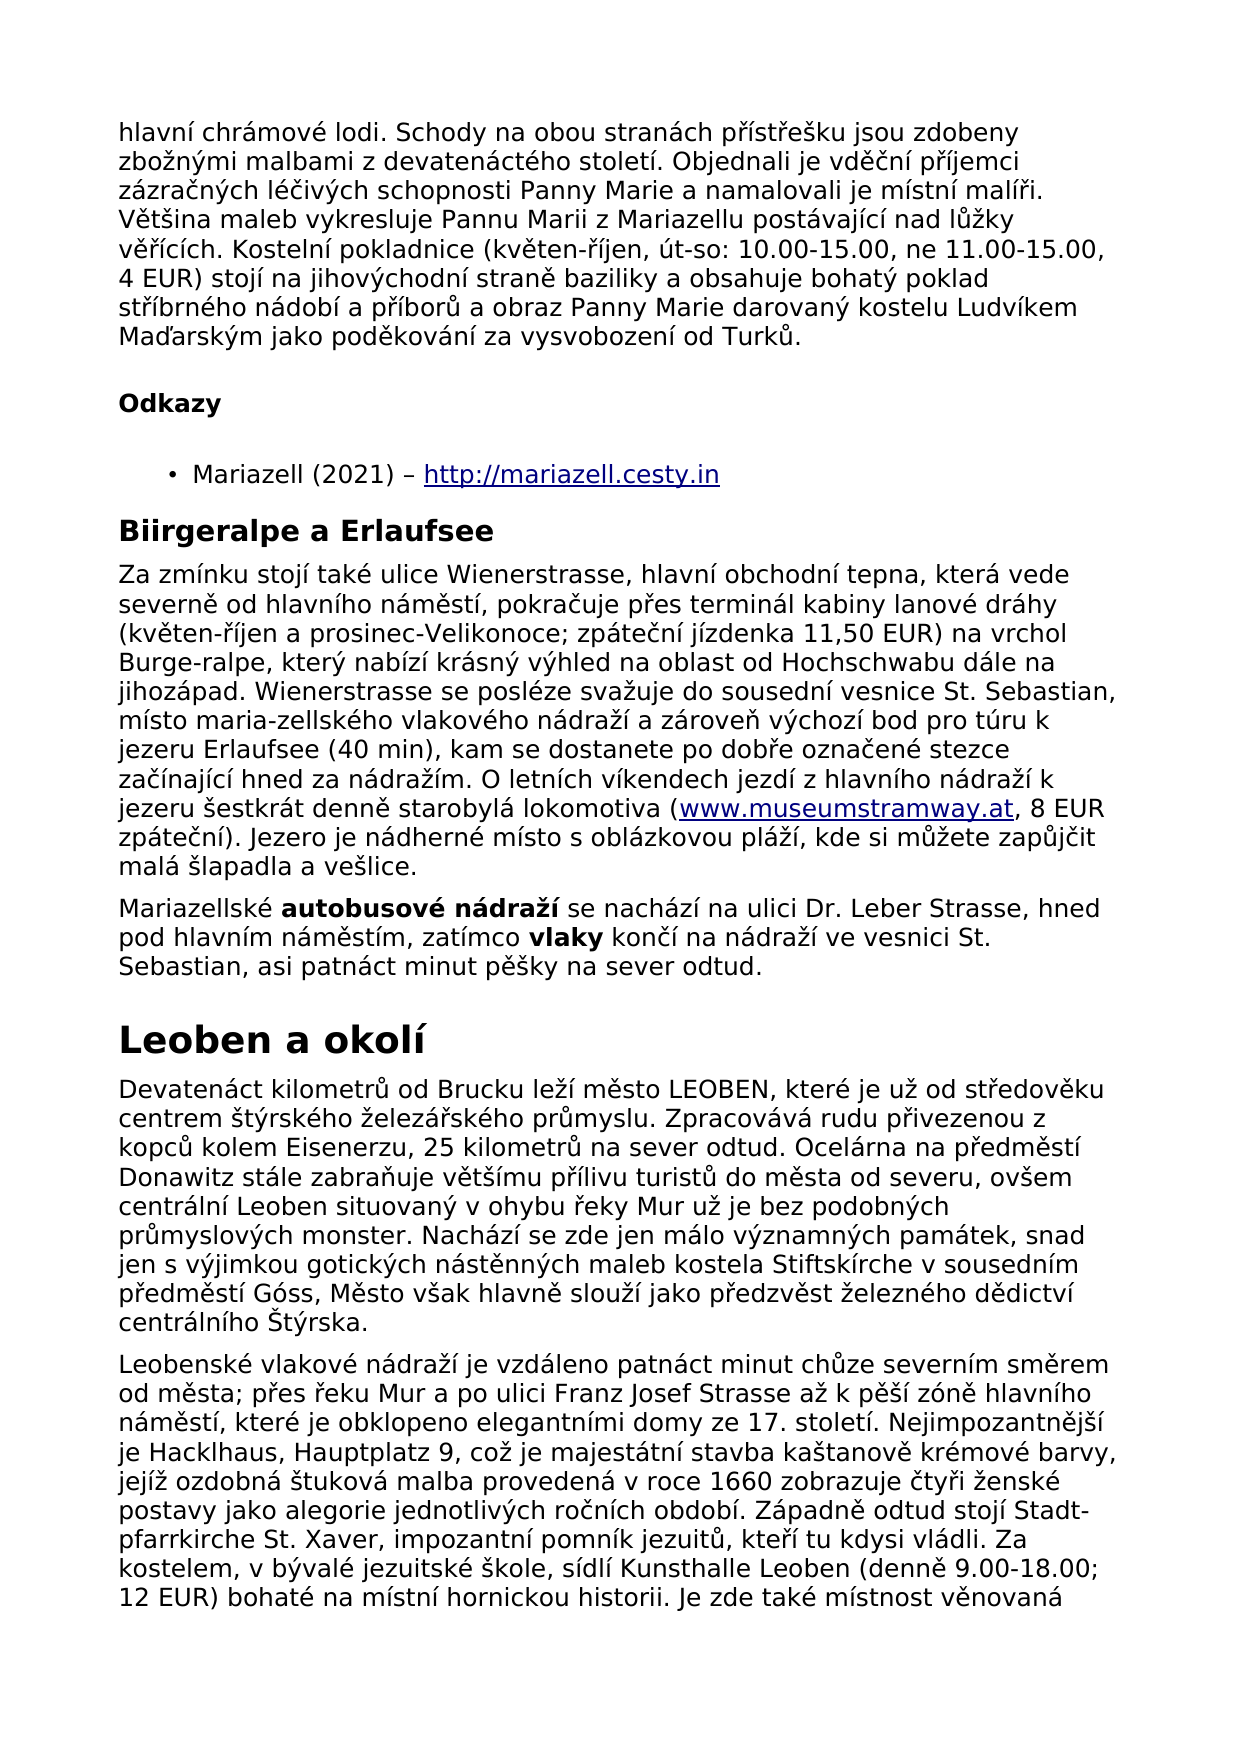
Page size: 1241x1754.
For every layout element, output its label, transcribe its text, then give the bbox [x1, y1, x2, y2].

subtitle Odkazy [118, 389, 1122, 418]
text hlavní chrámové lodi. Schody na obou stranách přístřešku jsou zdobeny zbožnými malbami z devatenáctého století. Objednali je vděční příjemci zázračných léčivých schopnosti Panny Marie a namalovali je místní malíři. Většina maleb vykresluje Pannu Marii z Mariazellu postávající nad lůžky věřících. Kostelní pokladnice (květen-říjen, út-so: 10.00-15.00, ne 11.00-15.00, 4 EUR) stojí na jihovýchodní straně baziliky a obsahuje bohatý poklad stříbrného nádobí a příborů a obraz Panny Marie darovaný kostelu Ludvíkem Maďarským jako poděkování za vysvobození od Turků. [118, 118, 1122, 351]
text Za zmínku stojí také ulice Wienerstrasse, hlavní obchodní tepna, která vede severně od hlavního náměstí, pokračuje přes terminál kabiny lanové dráhy (květen-říjen a prosinec-Velikonoce; zpáteční jízdenka 11,50 EUR) na vrchol Burge-ralpe, který nabízí krásný výhled na oblast od Hochschwabu dále na jihozápad. Wienerstrasse se posléze svažuje do sousední vesnice St. Sebastian, místo maria-zellského vlakového nádraží a zároveň výchozí bod pro túru k jezeru Erlaufsee (40 min), kam se dostanete po dobře označené stezce začínající hned za nádražím. O letních víkendech jezdí z hlavního nádraží k jezeru šestkrát denně starobylá lokomotiva (www.museumstramway.at, 8 EUR zpáteční). Jezero je nádherné místo s oblázkovou pláží, kde si můžete zapůjčit malá šlapadla a vešlice. [118, 561, 1122, 882]
list Mariazell (2021) – http://mariazell.cesty.in [177, 460, 1122, 489]
text Leobenské vlakové nádraží je vzdáleno patnáct minut chůze severním směrem od města; přes řeku Mur a po ulici Franz Josef Strasse až k pěší zóně hlavního náměstí, které je obklopeno elegantními domy ze 17. století. Nejimpozantnější je Hacklhaus, Hauptplatz 9, což je majestátní stavba kaštanově krémové barvy, jejíž ozdobná štuková malba provedená v roce 1660 zobrazuje čtyři ženské postavy jako alegorie jednotlivých ročních období. Západně odtud stojí Stadt-pfarrkirche St. Xaver, impozantní pomník jezuitů, kteří tu kdysi vládli. Za kostelem, v bývalé jezuitské škole, sídlí Kunsthalle Leoben (denně 9.00-18.00; 12 EUR) bohaté na místní hornickou historii. Je zde také místnost věnovaná [118, 1350, 1122, 1613]
text Mariazellské autobusové nádraží se nachází na ulici Dr. Leber Strasse, hned pod hlavním náměstím, zatímco vlaky končí na nádraží ve vesnici St. Sebastian, asi patnáct minut pěšky na sever odtud. [118, 894, 1122, 982]
subtitle Biirgeralpe a Erlaufsee [118, 514, 1122, 548]
subtitle Leoben a okolí [118, 1019, 1122, 1063]
text Devatenáct kilometrů od Brucku leží město LEOBEN, které je už od středověku centrem štýrského železářského průmyslu. Zpracovává rudu přivezenou z kopců kolem Eisenerzu, 25 kilometrů na sever odtud. Ocelárna na předměstí Donawitz stále zabraňuje většímu přílivu turistů do města od severu, ovšem centrální Leoben situovaný v ohybu řeky Mur už je bez podobných průmyslových monster. Nachází se zde jen málo významných památek, snad jen s výjimkou gotických nástěnných maleb kostela Stiftskírche v sousedním předměstí Góss, Město však hlavně slouží jako předzvěst železného dědictví centrálního Štýrska. [118, 1075, 1122, 1338]
